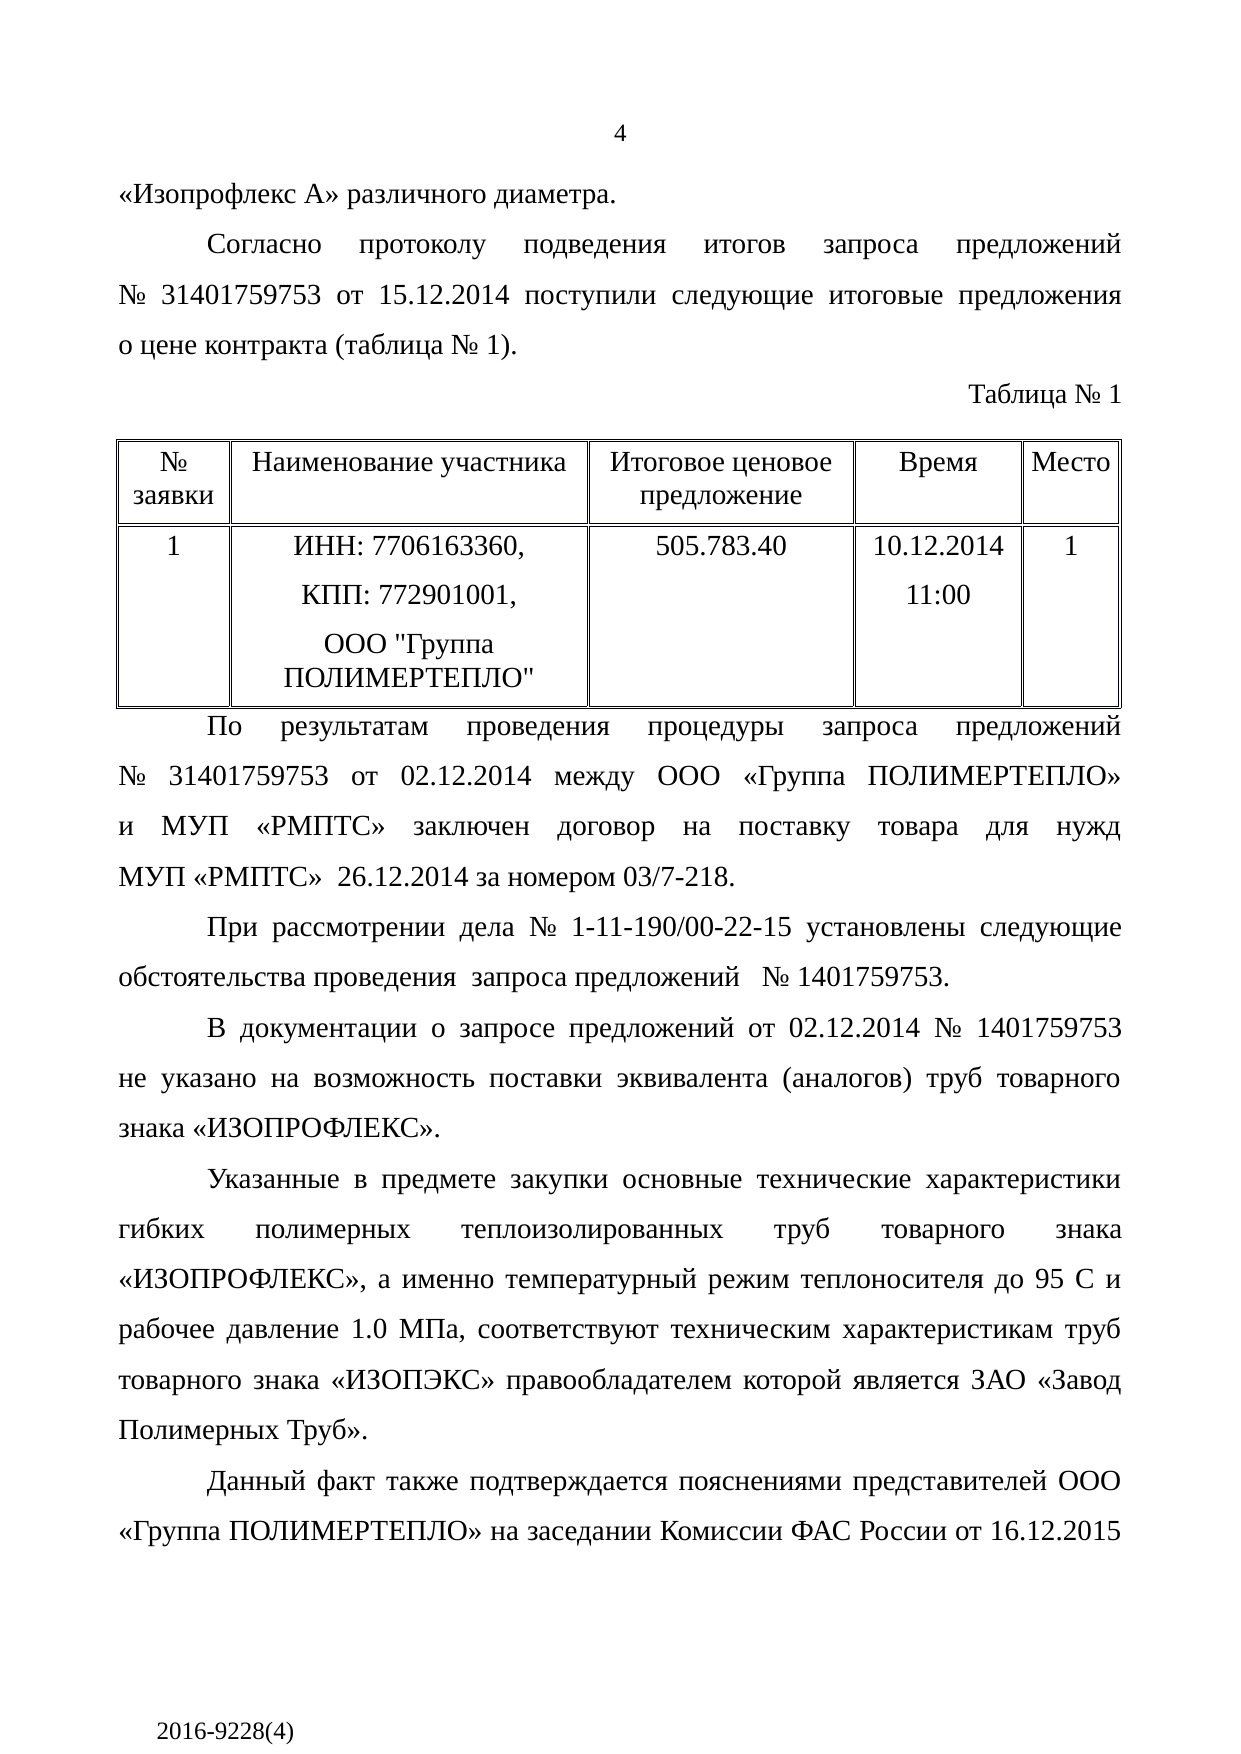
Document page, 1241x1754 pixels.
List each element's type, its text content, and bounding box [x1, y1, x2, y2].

text В документации о запросе предложений от 02.12.2014 № 1401759753 не указано на возможность поставки эквивалента (аналогов) труб товарного знака «ИЗОПРОФЛЕКС». [118, 1010, 1122, 1144]
table_header Наименование участника [232, 442, 587, 523]
text Указанные в предмете закупки основные технические характеристики гибких полимерных теплоизолированных труб товарного знака «ИЗОПРОФЛЕКС», а именно температурный режим теплоносителя до 95 С и рабочее давление 1.0 МПа, соответствуют техническим характеристикам труб товарного знака «ИЗОПЭКС» правообладателем которой является ЗАО «Завод Полимерных Труб». [118, 1161, 1122, 1446]
table_cell ИНН: 7706163360, КПП: 772901001, ООО "Группа ПОЛИМЕРТЕПЛО" [232, 527, 587, 706]
text При рассмотрении дела № 1-11-190/00-22-15 установлены следующие обстоятельства проведения запроса предложений № 1401759753. [118, 909, 1122, 993]
text Данный факт также подтверждается пояснениями представителей ООО «Группа ПОЛИМЕРТЕПЛО» на заседании Комиссии ФАС России от 16.12.2015 [118, 1463, 1122, 1546]
table_cell 505.783.40 [590, 527, 853, 706]
table_header Итоговое ценовое предложение [590, 442, 853, 523]
text «Изопрофлекс А» различного диаметра. [118, 176, 1122, 210]
text Таблица № 1 [118, 378, 1122, 410]
table_header № заявки [119, 442, 229, 523]
table_header Время [856, 442, 1021, 523]
text Согласно протоколу подведения итогов запроса предложений № 31401759753 от 15.12.2014 поступили следующие итоговые предложения о цене контракта (таблица № 1). [118, 227, 1122, 361]
table_header Место [1024, 442, 1118, 523]
text По результатам проведения процедуры запроса предложений № 31401759753 от 02.12.2014 между ООО «Группа ПОЛИМЕРТЕПЛО» и МУП «РМПТС» заключен договор на поставку товара для нужд МУП «РМПТС» 26.12.2014 за номером 03/7-218. [118, 708, 1122, 892]
table_cell 10.12.2014 11:00 [856, 527, 1021, 706]
table_cell 1 [1024, 527, 1118, 706]
table_cell 1 [119, 527, 229, 706]
